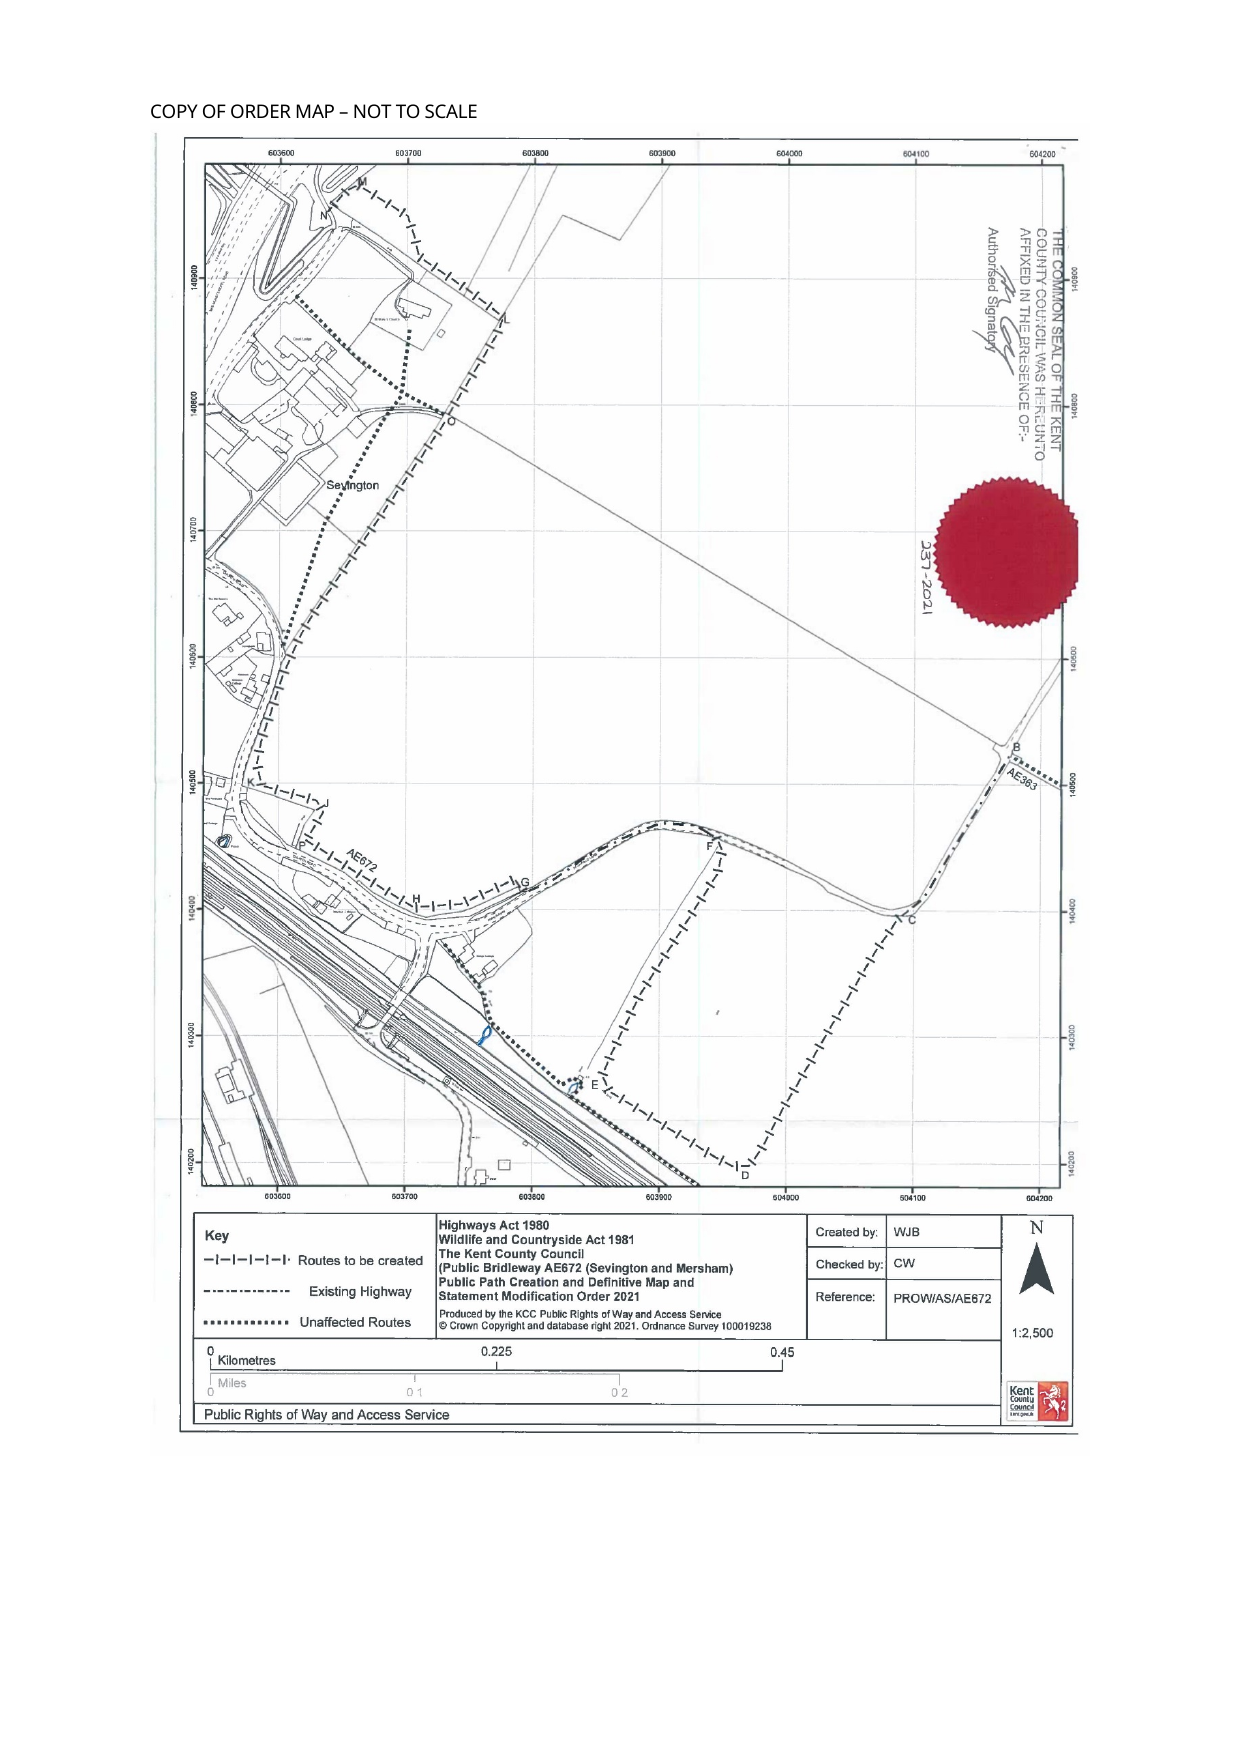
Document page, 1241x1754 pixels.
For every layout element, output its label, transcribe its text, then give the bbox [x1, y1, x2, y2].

text COPY OF ORDER MAP – NOT TO SCALE [150, 98, 1090, 123]
